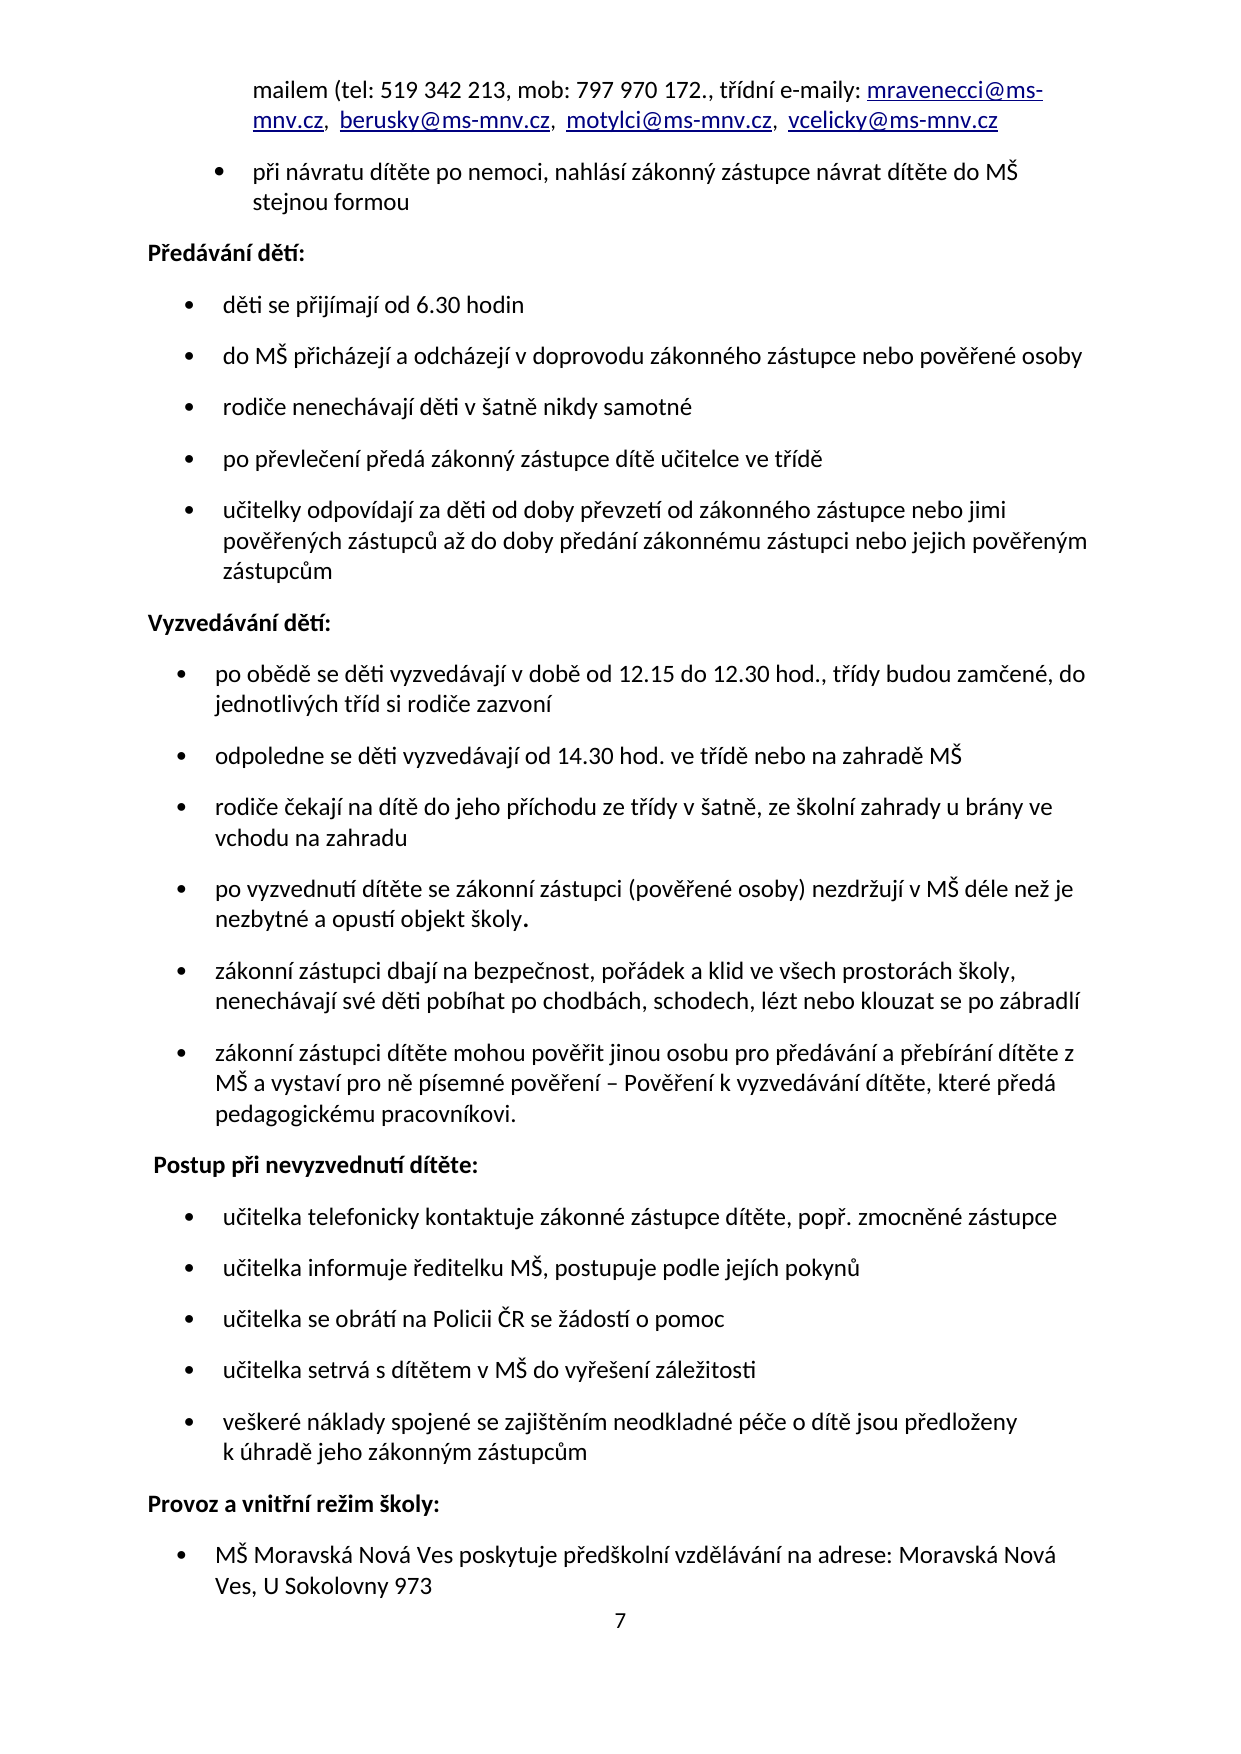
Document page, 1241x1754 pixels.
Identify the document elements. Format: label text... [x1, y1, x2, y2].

list do MŠ přicházejí a odcházejí v doprovodu zákonného zástupce nebo pověřené osoby [185, 340, 1093, 371]
list zákonní zástupci dítěte mohou pověřit jinou osobu pro předávání a přebírání dítěte z MŠ a vystaví pro ně písemné pověření – Pověření k vyzvedávání dítěte, které předá pedagogickému pracovníkovi. [177, 1037, 1093, 1128]
list veškeré náklady spojené se zajištěním neodkladné péče o dítě jsou předloženy k úhradě jeho zákonným zástupcům [185, 1406, 1093, 1467]
list po obědě se děti vyzvedávají v době od 12.15 do 12.30 hod., třídy budou zamčené, do jednotlivých tříd si rodiče zazvoní [177, 658, 1093, 719]
list učitelka setrvá s dítětem v MŠ do vyřešení záležitosti [185, 1355, 1093, 1385]
text Provoz a vnitřní režim školy: [148, 1488, 1093, 1518]
list učitelka telefonicky kontaktuje zákonné zástupce dítěte, popř. zmocněné zástupce [185, 1201, 1093, 1231]
text Vyzvedávání dětí: [148, 607, 1093, 637]
list děti se přijímají od 6.30 hodin [185, 289, 1093, 319]
list při návratu dítěte po nemoci, nahlásí zákonný zástupce návrat dítěte do MŠ stejnou formou [215, 156, 1093, 217]
list učitelka se obrátí na Policii ČR se žádostí o pomoc [185, 1303, 1093, 1334]
list MŠ Moravská Nová Ves poskytuje předškolní vzdělávání na adrese: Moravská Nová Ves, U Sokolovny 973 [177, 1539, 1093, 1600]
list po převlečení předá zákonný zástupce dítě učitelce ve třídě [185, 443, 1093, 473]
list rodiče nenechávají děti v šatně nikdy samotné [185, 392, 1093, 422]
list učitelky odpovídají za děti od doby převzetí od zákonného zástupce nebo jimi pověřených zástupců až do doby předání zákonnému zástupci nebo jejich pověřeným zástupcům [185, 494, 1093, 586]
text Postup při nevyzvednutí dítěte: [148, 1149, 1093, 1180]
list po vyzvednutí dítěte se zákonní zástupci (pověřené osoby) nezdržují v MŠ déle než je nezbytné a opustí objekt školy. [177, 873, 1093, 934]
list učitelka informuje ředitelku MŠ, postupuje podle jejích pokynů [185, 1252, 1093, 1282]
list zákonní zástupci dbají na bezpečnost, pořádek a klid ve všech prostorách školy, nenechávají své děti pobíhat po chodbách, schodech, lézt nebo klouzat se po zábradlí [177, 955, 1093, 1016]
list odpoledne se děti vyzvedávají od 14.30 hod. ve třídě nebo na zahradě MŠ [177, 740, 1093, 770]
text Předávání dětí: [148, 237, 1093, 268]
list rodiče čekají na dítě do jeho příchodu ze třídy v šatně, ze školní zahrady u brány ve vchodu na zahradu [177, 791, 1093, 852]
list mailem (tel: 519 342 213, mob: 797 970 172., třídní e-maily: mravenecci@ms-mnv.cz, berusky@ms-mnv.cz, motylci@ms-mnv.cz, vcelicky@ms-mnv.cz [215, 74, 1093, 135]
